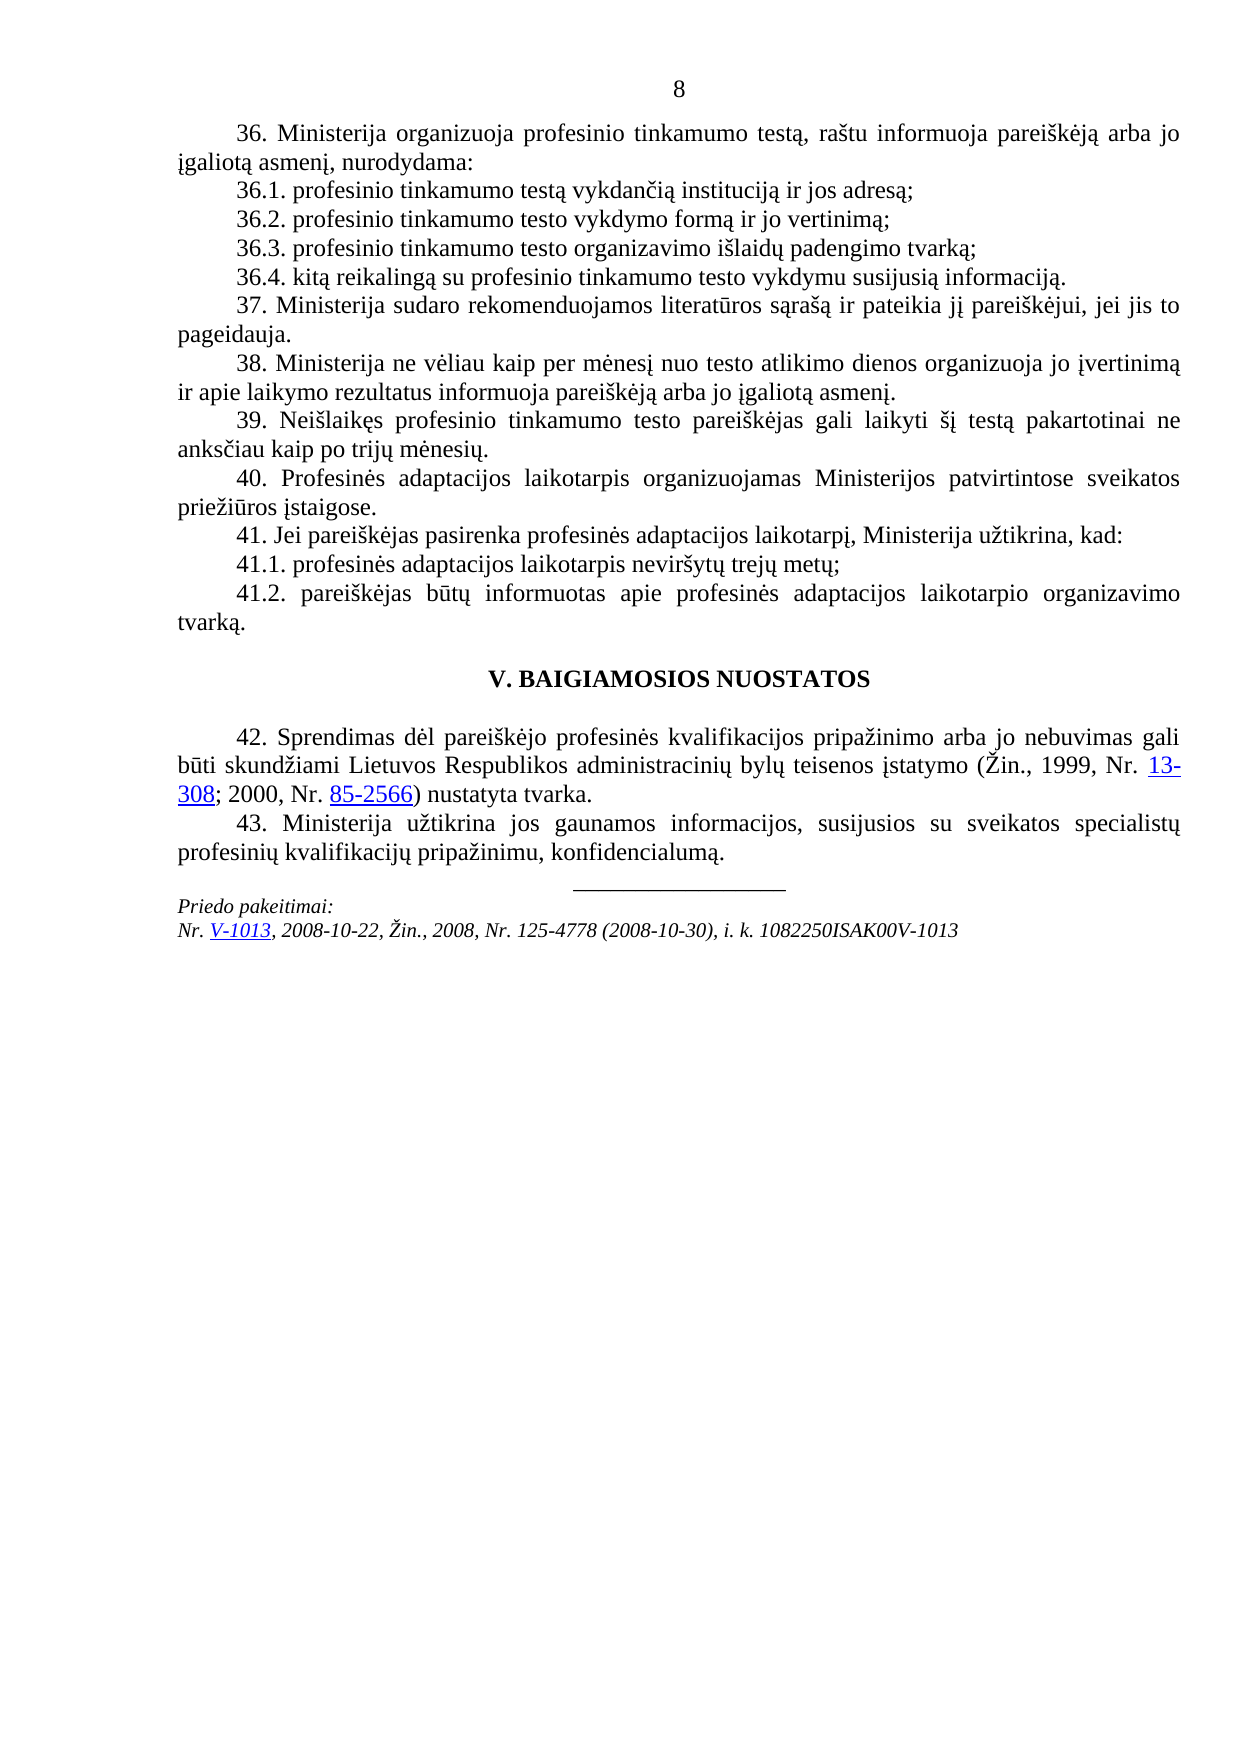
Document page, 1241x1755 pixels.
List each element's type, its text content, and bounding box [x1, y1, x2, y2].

text Nr. V-1013, 2008-10-22, Žin., 2008, Nr. 125-4778 (2008-10-30), i. k. 1082250ISAK00V-1013 [177, 918, 1181, 942]
text 41.1. profesinės adaptacijos laikotarpis neviršytų trejų metų; [177, 549, 1181, 578]
text 39. Neišlaikęs profesinio tinkamumo testo pareiškėjas gali laikyti šį testą pakartotinai ne anksčiau kaip po trijų mėnesių. [177, 406, 1181, 463]
text 36. Ministerija organizuoja profesinio tinkamumo testą, raštu informuoja pareiškėją arba jo įgaliotą asmenį, nurodydama: [177, 118, 1181, 176]
text 36.4. kitą reikalingą su profesinio tinkamumo testo vykdymu susijusią informaciją. [177, 262, 1181, 291]
text 40. Profesinės adaptacijos laikotarpis organizuojamas Ministerijos patvirtintose sveikatos priežiūros įstaigose. [177, 463, 1181, 521]
text 37. Ministerija sudaro rekomenduojamos literatūros sąrašą ir pateikia jį pareiškėjui, jei jis to pageidauja. [177, 291, 1181, 348]
text 41.2. pareiškėjas būtų informuotas apie profesinės adaptacijos laikotarpio organizavimo tvarką. [177, 578, 1181, 636]
text Priedo pakeitimai: [177, 894, 1181, 918]
text 36.3. profesinio tinkamumo testo organizavimo išlaidų padengimo tvarką; [177, 233, 1181, 262]
text 41. Jei pareiškėjas pasirenka profesinės adaptacijos laikotarpį, Ministerija užtikrina, kad: [177, 521, 1181, 549]
text 36.2. profesinio tinkamumo testo vykdymo formą ir jo vertinimą; [177, 204, 1181, 233]
text 38. Ministerija ne vėliau kaip per mėnesį nuo testo atlikimo dienos organizuoja jo įvertinimą ir apie laikymo rezultatus informuoja pareiškėją arba jo įgaliotą asmenį. [177, 348, 1181, 406]
text 36.1. profesinio tinkamumo testą vykdančią instituciją ir jos adresą; [177, 176, 1181, 204]
text _________________ [177, 866, 1181, 894]
text 43. Ministerija užtikrina jos gaunamos informacijos, susijusios su sveikatos specialistų profesinių kvalifikacijų pripažinimu, konfidencialumą. [177, 808, 1181, 866]
text 42. Sprendimas dėl pareiškėjo profesinės kvalifikacijos pripažinimo arba jo nebuvimas gali būti skundžiami Lietuvos Respublikos administracinių bylų teisenos įstatymo (Žin., 1999, Nr. 13-308; 2000, Nr. 85-2566) nustatyta tvarka. [177, 722, 1181, 808]
text V. BAIGIAMOSIOS NUOSTATOS [177, 664, 1181, 693]
